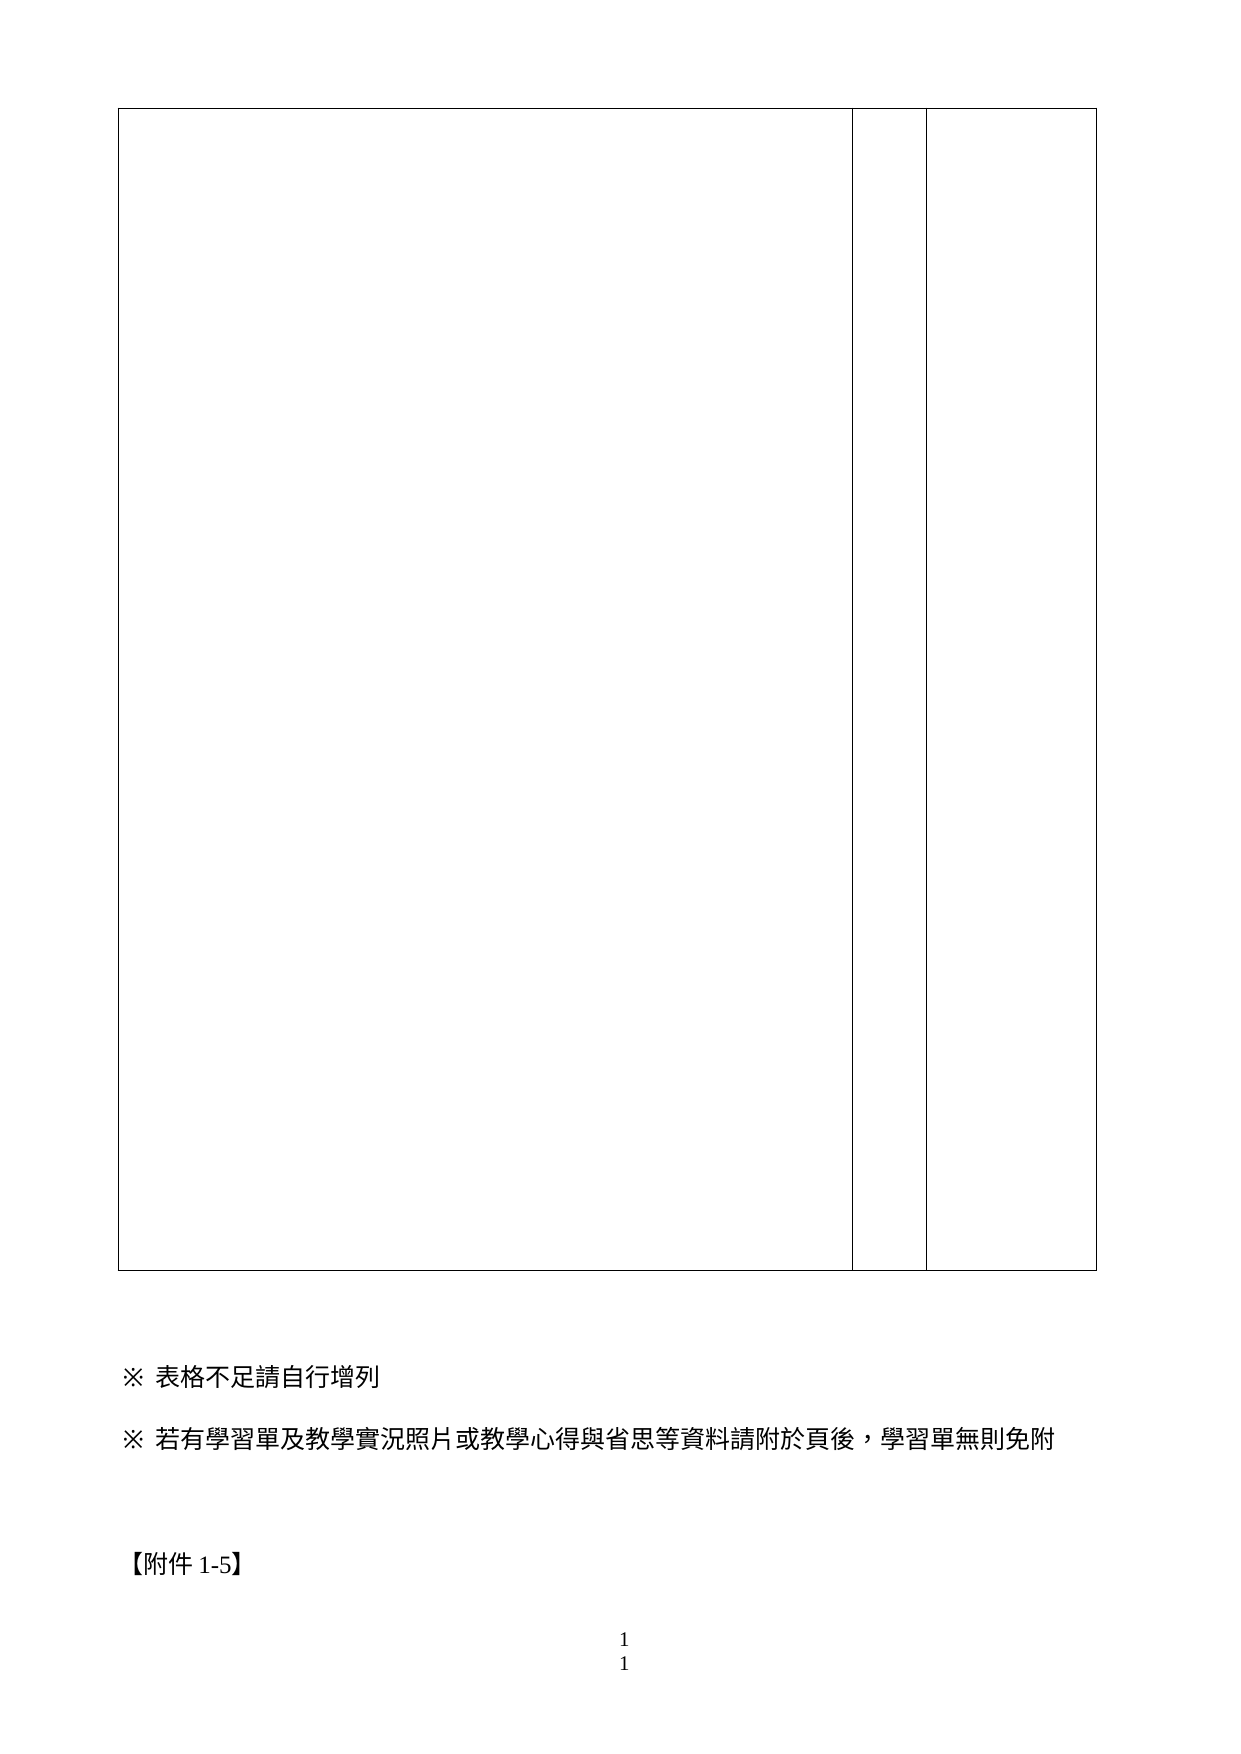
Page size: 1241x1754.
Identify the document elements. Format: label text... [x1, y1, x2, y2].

table_cell [853, 109, 926, 1270]
text 【附件1-5】 [118, 1521, 1122, 1584]
list 若有學習單及教學實況照片或教學心得與省思等資料請附於頁後，學習單無則免附 [118, 1396, 1122, 1459]
list 表格不足請自行增列 [118, 1334, 1122, 1396]
table_cell [119, 109, 852, 1270]
table_cell [927, 109, 1096, 1270]
